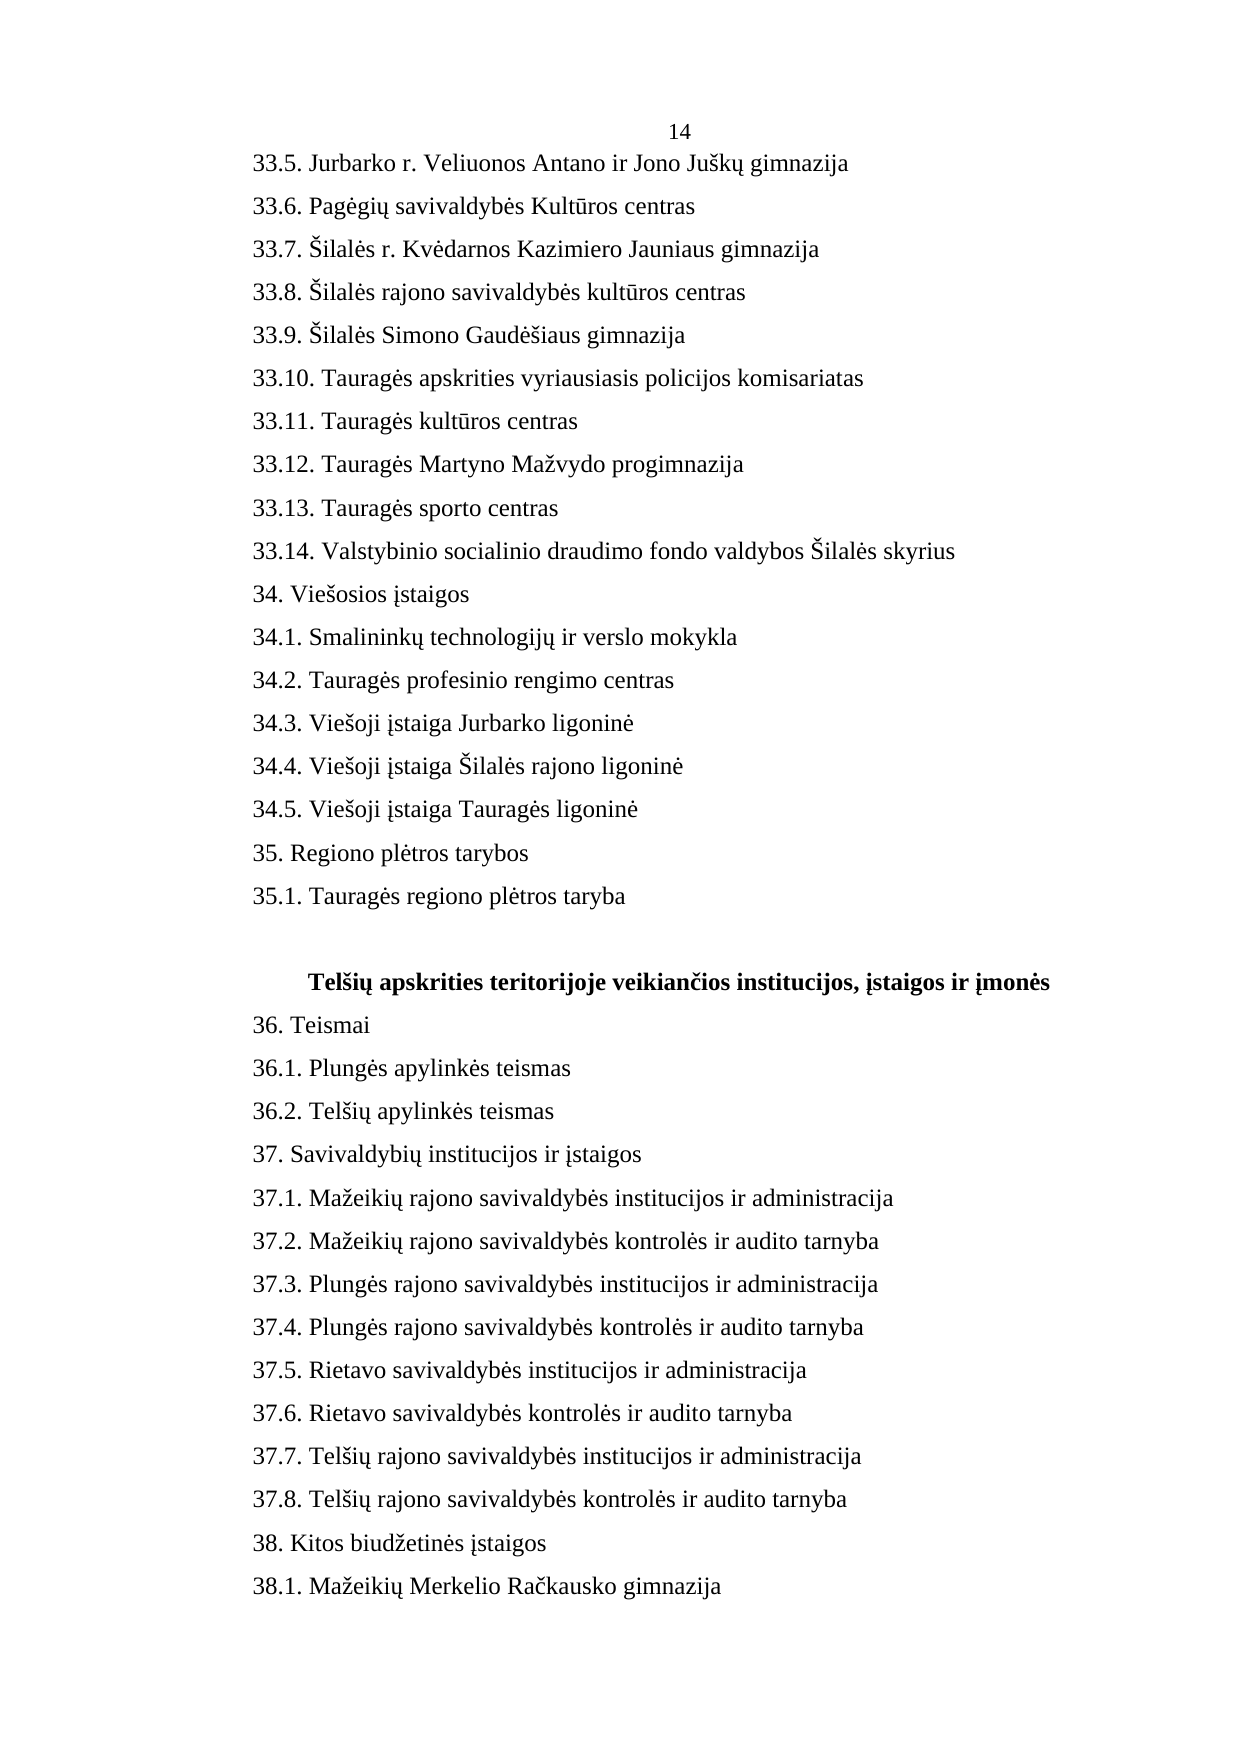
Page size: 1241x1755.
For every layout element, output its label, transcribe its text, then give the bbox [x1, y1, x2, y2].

text 33.8. Šilalės rajono savivaldybės kultūros centras [177, 277, 1181, 306]
text 34.1. Smalininkų technologijų ir verslo mokykla [177, 622, 1181, 651]
text 34.2. Tauragės profesinio rengimo centras [177, 665, 1181, 694]
text 37.6. Rietavo savivaldybės kontrolės ir audito tarnyba [177, 1398, 1181, 1427]
text 37.1. Mažeikių rajono savivaldybės institucijos ir administracija [177, 1183, 1181, 1211]
text 37. Savivaldybių institucijos ir įstaigos [177, 1139, 1181, 1168]
text 33.13. Tauragės sporto centras [177, 493, 1181, 521]
text 35. Regiono plėtros tarybos [177, 838, 1181, 866]
text 37.2. Mažeikių rajono savivaldybės kontrolės ir audito tarnyba [177, 1226, 1181, 1254]
text 38.1. Mažeikių Merkelio Račkausko gimnazija [177, 1571, 1181, 1599]
text 34.4. Viešoji įstaiga Šilalės rajono ligoninė [177, 751, 1181, 780]
text 36.2. Telšių apylinkės teismas [177, 1096, 1181, 1125]
text 36. Teismai [177, 1010, 1181, 1039]
text 33.6. Pagėgių savivaldybės Kultūros centras [177, 191, 1181, 219]
text 35.1. Tauragės regiono plėtros taryba [177, 881, 1181, 909]
text 37.4. Plungės rajono savivaldybės kontrolės ir audito tarnyba [177, 1312, 1181, 1341]
text Telšių apskrities teritorijoje veikiančios institucijos, įstaigos ir įmonės [177, 967, 1181, 996]
text 33.12. Tauragės Martyno Mažvydo progimnazija [177, 449, 1181, 478]
text 33.5. Jurbarko r. Veliuonos Antano ir Jono Juškų gimnazija [177, 148, 1181, 176]
text 33.10. Tauragės apskrities vyriausiasis policijos komisariatas [177, 363, 1181, 392]
text 34.5. Viešoji įstaiga Tauragės ligoninė [177, 794, 1181, 823]
text 33.7. Šilalės r. Kvėdarnos Kazimiero Jauniaus gimnazija [177, 234, 1181, 263]
text 36.1. Plungės apylinkės teismas [177, 1053, 1181, 1082]
text 37.3. Plungės rajono savivaldybės institucijos ir administracija [177, 1269, 1181, 1298]
text 33.14. Valstybinio socialinio draudimo fondo valdybos Šilalės skyrius [177, 536, 1181, 564]
text 34.3. Viešoji įstaiga Jurbarko ligoninė [177, 708, 1181, 737]
text 33.11. Tauragės kultūros centras [177, 406, 1181, 435]
text 37.8. Telšių rajono savivaldybės kontrolės ir audito tarnyba [177, 1484, 1181, 1513]
text 34. Viešosios įstaigos [177, 579, 1181, 608]
text 38. Kitos biudžetinės įstaigos [177, 1528, 1181, 1556]
text 33.9. Šilalės Simono Gaudėšiaus gimnazija [177, 320, 1181, 349]
text 37.5. Rietavo savivaldybės institucijos ir administracija [177, 1355, 1181, 1384]
text 37.7. Telšių rajono savivaldybės institucijos ir administracija [177, 1441, 1181, 1470]
